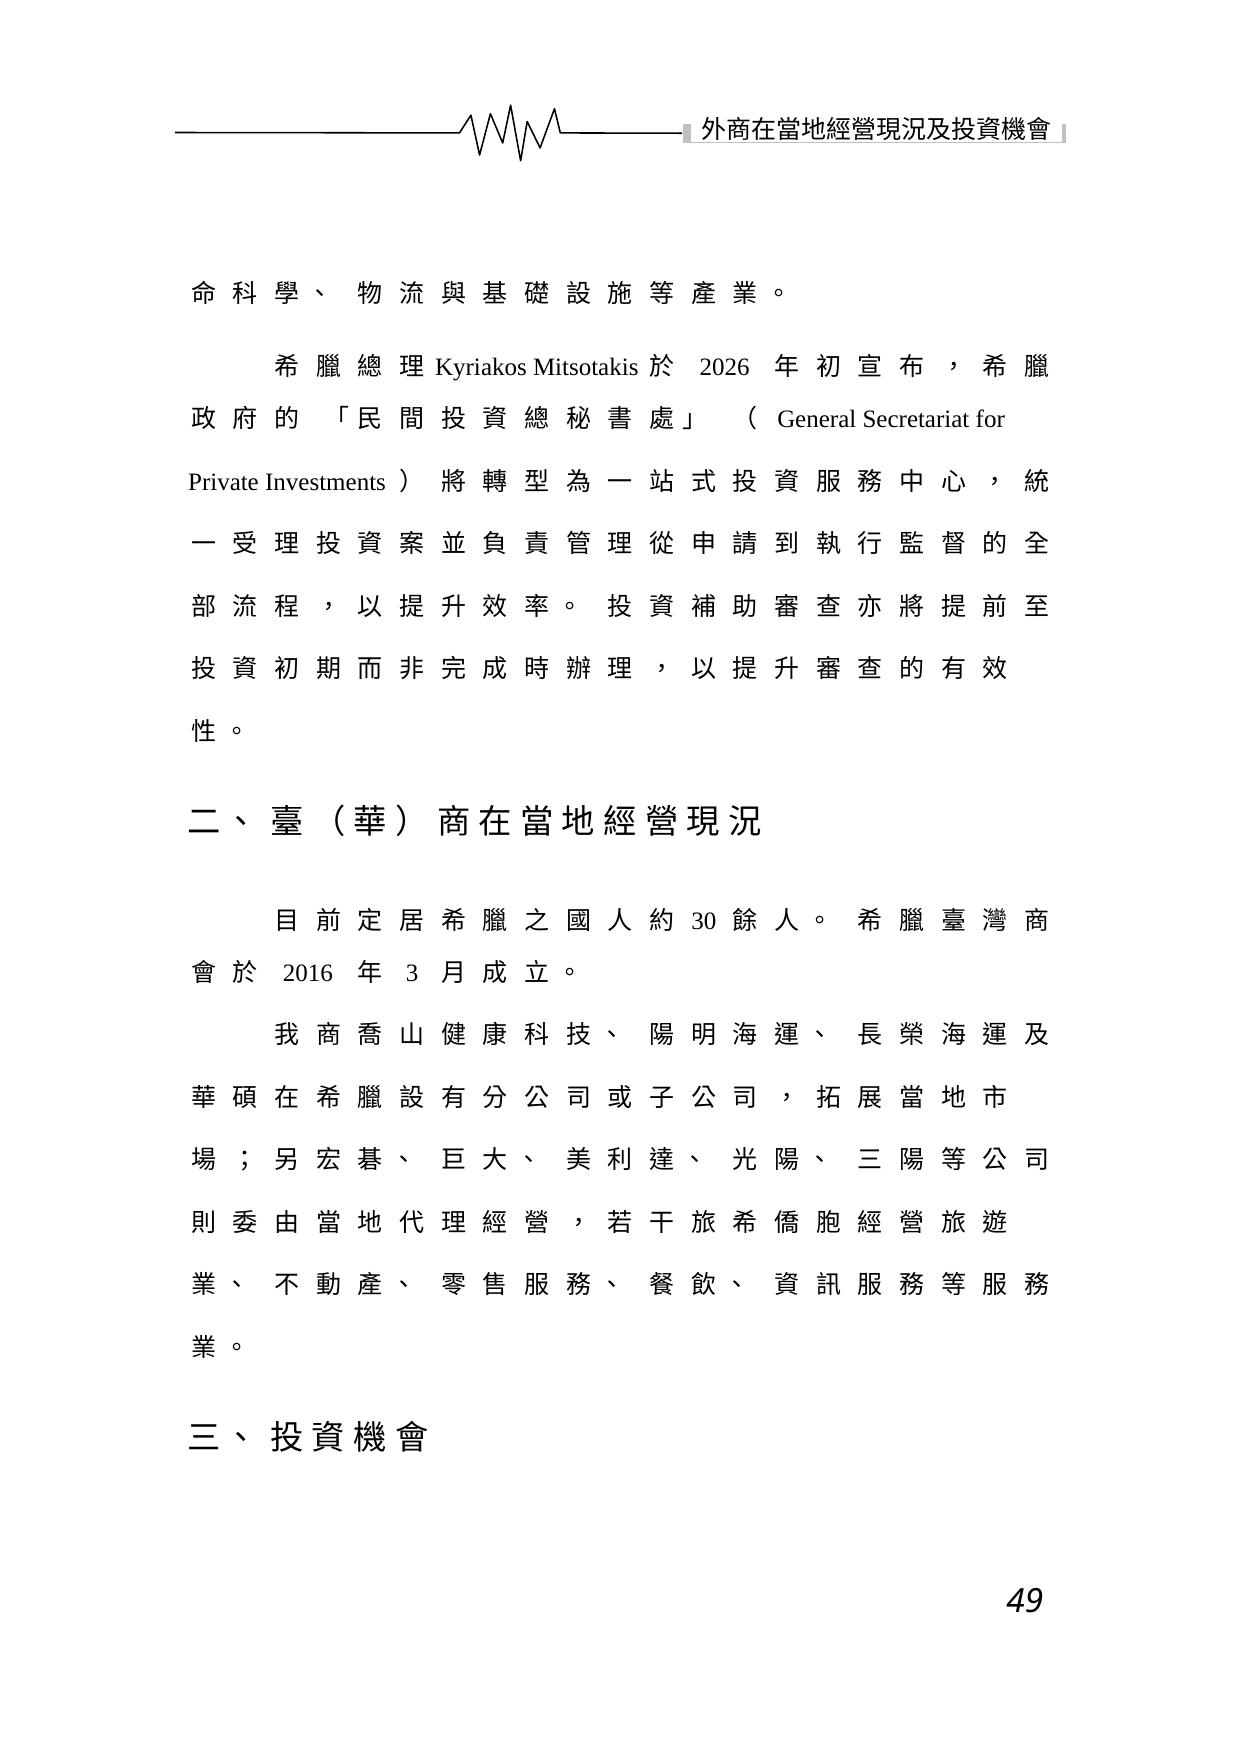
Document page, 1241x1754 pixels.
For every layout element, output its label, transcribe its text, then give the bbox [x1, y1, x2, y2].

text 二、臺（華）商在當地經營現況 [183, 777, 1058, 839]
text 希臘總理Kyriakos Mitsotakis於2026年初宣布，希臘政府的「民間投資總秘書處」（General Secretariat for Private Investments）將轉型為一站式投資服務中心，統一受理投資案並負責管理從申請到執行監督的全部流程，以提升效率。投資補助審查亦將提前至投資初期而非完成時辦理，以提升審查的有效性。 [183, 313, 1058, 750]
text 三、投資機會 [183, 1393, 1058, 1456]
text 目前定居希臘之國人約30餘人。希臘臺灣商會於2016年3月成立。 [183, 866, 1058, 991]
text 我商喬山健康科技、陽明海運、長榮海運及華碩在希臘設有分公司或子公司，拓展當地市場；另宏碁、巨大、美利達、光陽、三陽等公司則委由當地代理經營，若干旅希僑胞經營旅遊業、不動產、零售服務、餐飲、資訊服務等服務業。 [183, 991, 1058, 1366]
text 命科學、物流與基礎設施等產業。 [183, 250, 1058, 313]
